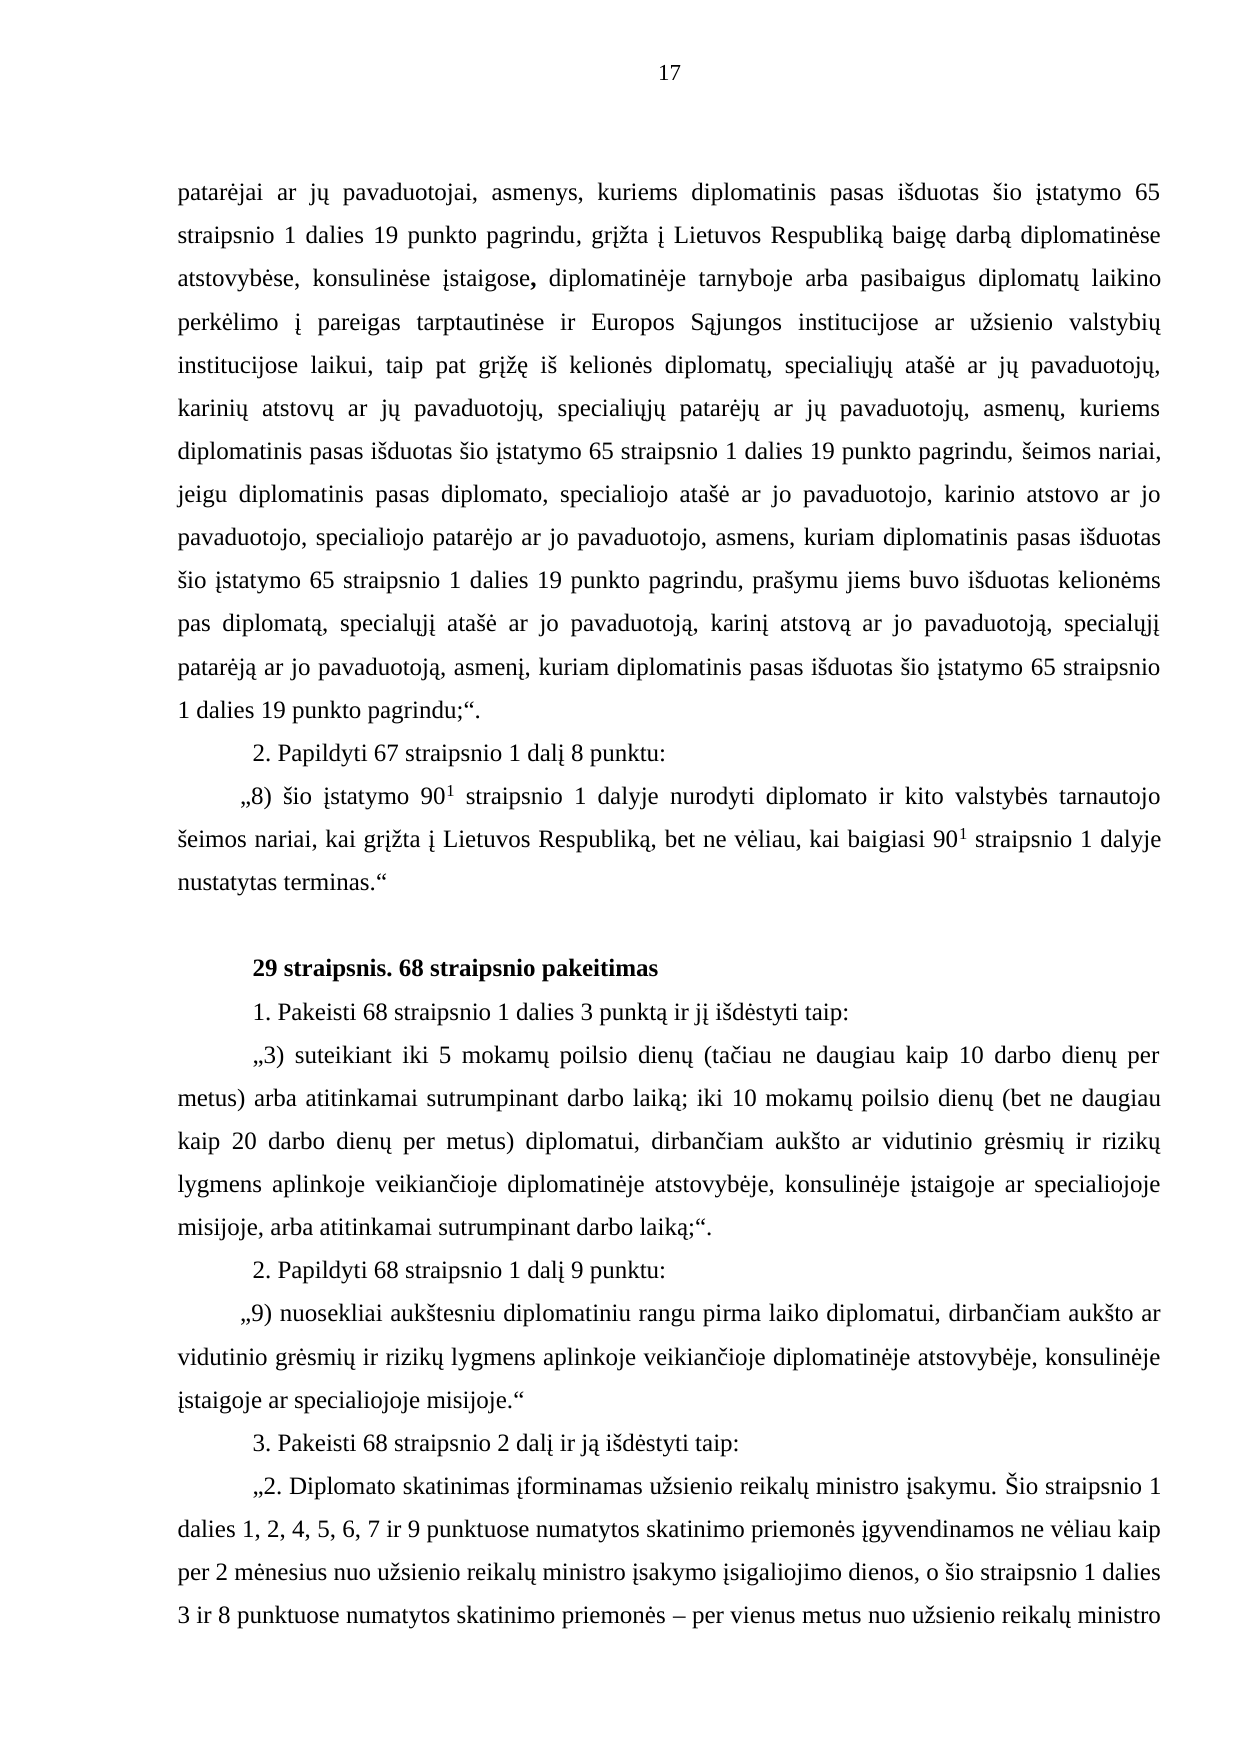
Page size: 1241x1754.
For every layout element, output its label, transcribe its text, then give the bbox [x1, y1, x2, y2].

text 2. Papildyti 68 straipsnio 1 dalį 9 punktu: [177, 1255, 1162, 1284]
text patarėjai ar jų pavaduotojai, asmenys, kuriems diplomatinis pasas išduotas šio įstatymo 65 straipsnio 1 dalies 19 punkto pagrindu, grįžta į Lietuvos Respubliką baigę darbą diplomatinėse atstovybėse, konsulinėse įstaigose, diplomatinėje tarnyboje arba pasibaigus diplomatų laikino perkėlimo į pareigas tarptautinėse ir Europos Sąjungos institucijose ar užsienio valstybių institucijose laikui, taip pat grįžę iš kelionės diplomatų, specialiųjų atašė ar jų pavaduotojų, karinių atstovų ar jų pavaduotojų, specialiųjų patarėjų ar jų pavaduotojų, asmenų, kuriems diplomatinis pasas išduotas šio įstatymo 65 straipsnio 1 dalies 19 punkto pagrindu, šeimos nariai, jeigu diplomatinis pasas diplomato, specialiojo atašė ar jo pavaduotojo, karinio atstovo ar jo pavaduotojo, specialiojo patarėjo ar jo pavaduotojo, asmens, kuriam diplomatinis pasas išduotas šio įstatymo 65 straipsnio 1 dalies 19 punkto pagrindu, prašymu jiems buvo išduotas kelionėms pas diplomatą, specialųjį atašė ar jo pavaduotoją, karinį atstovą ar jo pavaduotoją, specialųjį patarėją ar jo pavaduotoją, asmenį, kuriam diplomatinis pasas išduotas šio įstatymo 65 straipsnio 1 dalies 19 punkto pagrindu;“. [177, 177, 1162, 723]
text 3. Pakeisti 68 straipsnio 2 dalį ir ją išdėstyti taip: [177, 1428, 1162, 1457]
text 1. Pakeisti 68 straipsnio 1 dalies 3 punktą ir jį išdėstyti taip: [177, 997, 1162, 1025]
text „8) šio įstatymo 901 straipsnio 1 dalyje nurodyti diplomato ir kito valstybės tarnautojo šeimos nariai, kai grįžta į Lietuvos Respubliką, bet ne vėliau, kai baigiasi 901 straipsnio 1 dalyje nustatytas terminas.“ [177, 781, 1162, 896]
text 29 straipsnis. 68 straipsnio pakeitimas [177, 953, 1162, 982]
text 2. Papildyti 67 straipsnio 1 dalį 8 punktu: [177, 738, 1162, 767]
text „2. Diplomato skatinimas įforminamas užsienio reikalų ministro įsakymu. Šio straipsnio 1 dalies 1, 2, 4, 5, 6, 7 ir 9 punktuose numatytos skatinimo priemonės įgyvendinamos ne vėliau kaip per 2 mėnesius nuo užsienio reikalų ministro įsakymo įsigaliojimo dienos, o šio straipsnio 1 dalies 3 ir 8 punktuose numatytos skatinimo priemonės – per vienus metus nuo užsienio reikalų ministro [177, 1471, 1162, 1629]
text „9) nuosekliai aukštesniu diplomatiniu rangu pirma laiko diplomatui, dirbančiam aukšto ar vidutinio grėsmių ir rizikų lygmens aplinkoje veikiančioje diplomatinėje atstovybėje, konsulinėje įstaigoje ar specialiojoje misijoje.“ [177, 1298, 1162, 1413]
text „3) suteikiant iki 5 mokamų poilsio dienų (tačiau ne daugiau kaip 10 darbo dienų per metus) arba atitinkamai sutrumpinant darbo laiką; iki 10 mokamų poilsio dienų (bet ne daugiau kaip 20 darbo dienų per metus) diplomatui, dirbančiam aukšto ar vidutinio grėsmių ir rizikų lygmens aplinkoje veikiančioje diplomatinėje atstovybėje, konsulinėje įstaigoje ar specialiojoje misijoje, arba atitinkamai sutrumpinant darbo laiką;“. [177, 1040, 1162, 1241]
